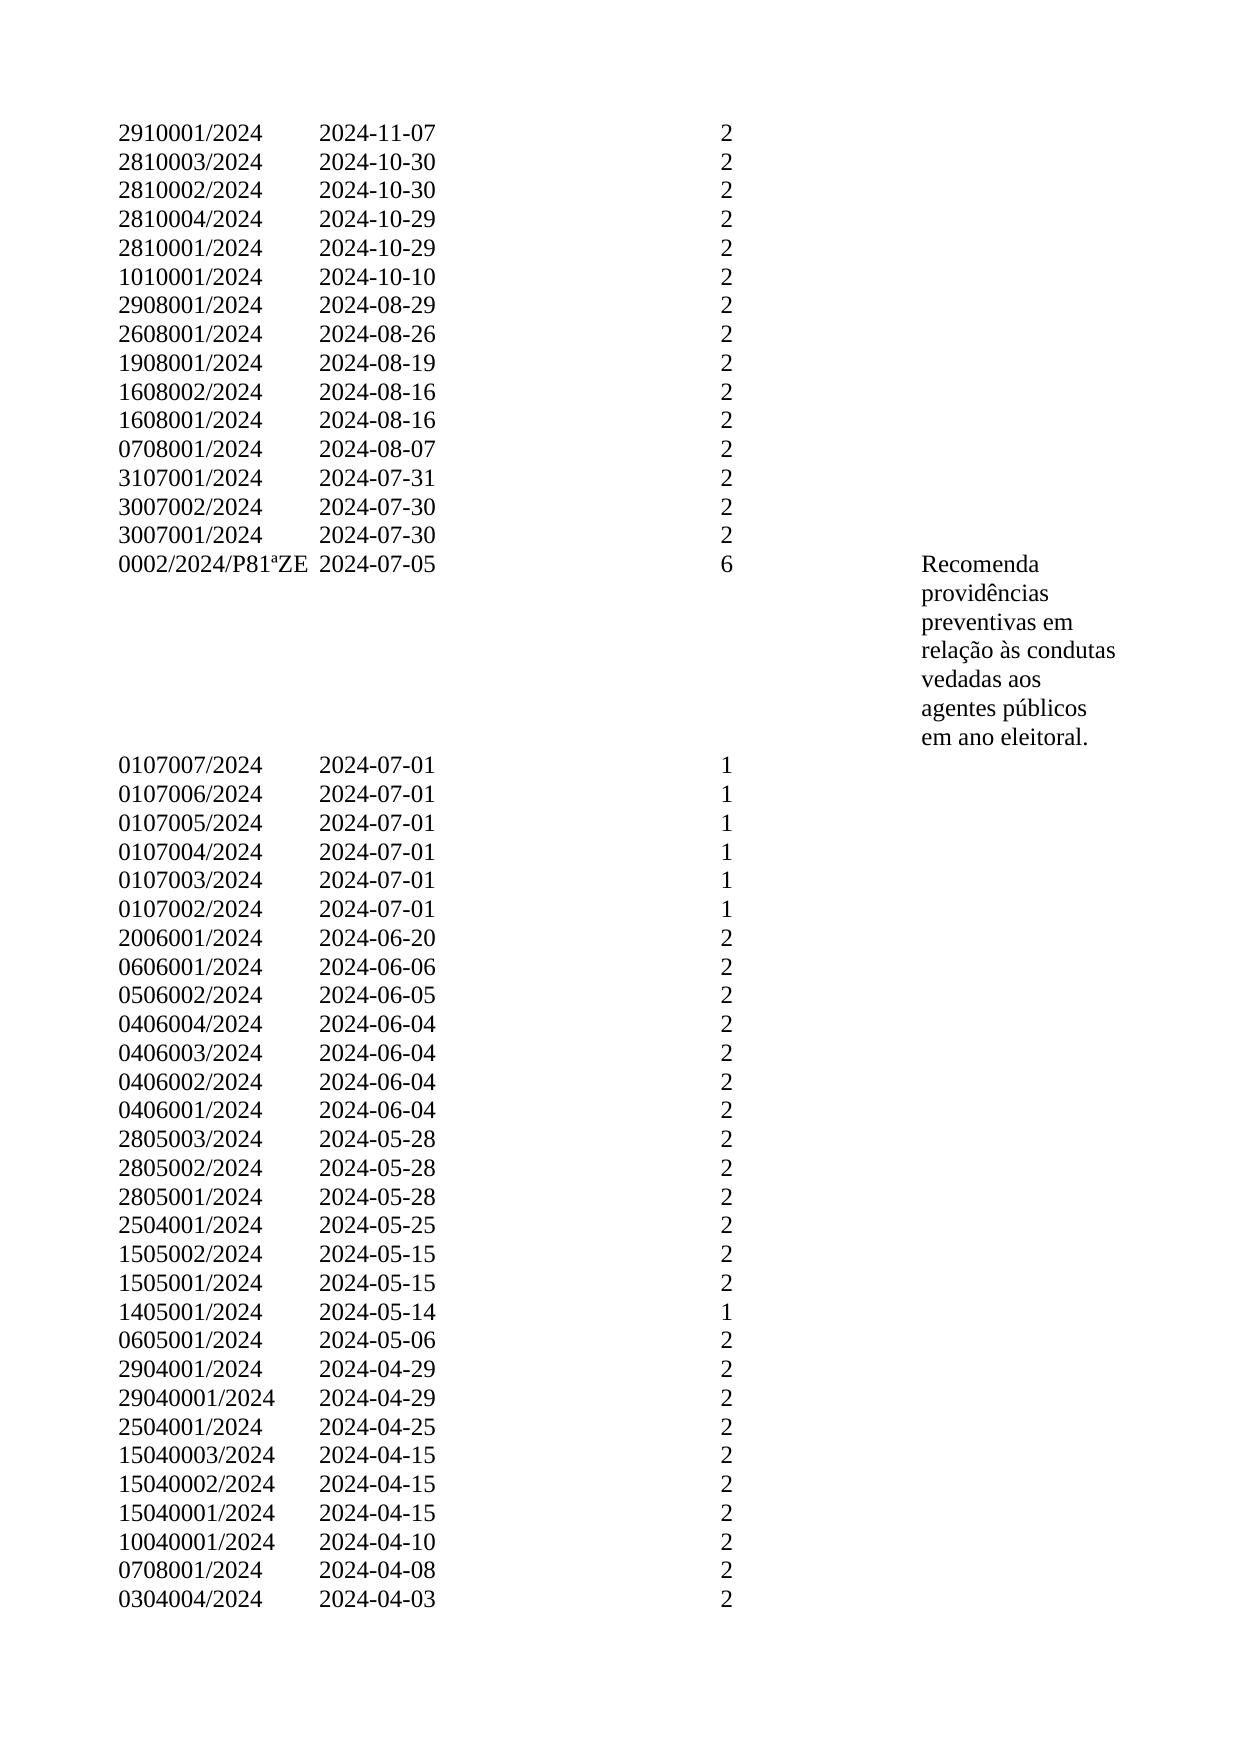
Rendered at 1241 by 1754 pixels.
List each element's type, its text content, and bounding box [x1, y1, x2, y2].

table_cell 2 [720, 1211, 921, 1239]
table_cell 2 [720, 348, 921, 377]
table_cell [520, 348, 720, 377]
table_cell [921, 377, 1122, 406]
table_cell [520, 233, 720, 262]
table_cell 2 [720, 1038, 921, 1067]
table_cell [921, 1297, 1122, 1326]
table_cell 2504001/2024 [118, 1211, 319, 1239]
table_cell 0107004/2024 [118, 837, 319, 866]
table_cell 2 [720, 1354, 921, 1383]
table_cell [520, 1469, 720, 1498]
table_cell 2024-07-01 [319, 751, 519, 779]
table_cell [921, 981, 1122, 1009]
table_cell 2 [720, 377, 921, 406]
table_cell [520, 1096, 720, 1124]
table_cell 2 [720, 434, 921, 463]
table_cell [520, 1009, 720, 1038]
table_cell [921, 1469, 1122, 1498]
table_cell 2024-07-01 [319, 808, 519, 837]
table_cell 2024-07-30 [319, 521, 519, 549]
table_cell 6 [720, 549, 921, 751]
table_cell 2024-08-16 [319, 377, 519, 406]
table_cell 2024-04-15 [319, 1469, 519, 1498]
table_cell [921, 866, 1122, 894]
table_cell 2 [720, 1469, 921, 1498]
table_cell 2910001/2024 [118, 118, 319, 147]
table_cell [921, 147, 1122, 176]
table_cell 1908001/2024 [118, 348, 319, 377]
table_cell 2024-07-01 [319, 894, 519, 923]
table_cell [921, 1211, 1122, 1239]
table_cell 1608002/2024 [118, 377, 319, 406]
table_cell 0708001/2024 [118, 434, 319, 463]
table_cell 0107002/2024 [118, 894, 319, 923]
table_cell 2024-11-07 [319, 118, 519, 147]
table_cell [921, 262, 1122, 291]
table_cell 2024-04-10 [319, 1527, 519, 1556]
table_cell 1505001/2024 [118, 1268, 319, 1297]
table_cell [520, 1268, 720, 1297]
table_cell 1 [720, 808, 921, 837]
table_cell [520, 923, 720, 952]
table_cell 2 [720, 147, 921, 176]
table_cell 2024-05-14 [319, 1297, 519, 1326]
table_cell [520, 751, 720, 779]
table_cell [921, 1441, 1122, 1469]
table_cell 2024-04-29 [319, 1383, 519, 1412]
table_cell 2 [720, 923, 921, 952]
table_cell [921, 1412, 1122, 1441]
table_cell 2024-04-08 [319, 1556, 519, 1584]
table_cell 2024-05-15 [319, 1239, 519, 1268]
table_cell 0506002/2024 [118, 981, 319, 1009]
table_cell 2 [720, 118, 921, 147]
table_cell [520, 291, 720, 319]
table_cell [921, 348, 1122, 377]
table_cell 1505002/2024 [118, 1239, 319, 1268]
table_cell [921, 521, 1122, 549]
table_cell 2 [720, 233, 921, 262]
table_cell 1 [720, 1297, 921, 1326]
table_cell [921, 779, 1122, 808]
table_cell 2 [720, 1153, 921, 1182]
table_cell [921, 1124, 1122, 1153]
table_cell 2024-04-15 [319, 1498, 519, 1527]
table_cell [921, 291, 1122, 319]
table_cell [921, 1584, 1122, 1613]
table_cell [921, 808, 1122, 837]
table_cell 2 [720, 1239, 921, 1268]
table_cell 2024-08-19 [319, 348, 519, 377]
table_cell 2908001/2024 [118, 291, 319, 319]
table_cell 2 [720, 1556, 921, 1584]
table_cell [520, 1584, 720, 1613]
table_cell [921, 894, 1122, 923]
table_cell [921, 492, 1122, 521]
table_cell 2 [720, 1441, 921, 1469]
table_cell [921, 837, 1122, 866]
table_cell 2608001/2024 [118, 319, 319, 348]
table_cell 2 [720, 463, 921, 492]
table_cell 2904001/2024 [118, 1354, 319, 1383]
table_cell 0406003/2024 [118, 1038, 319, 1067]
table_cell [921, 204, 1122, 233]
table_cell [921, 233, 1122, 262]
table_cell 3107001/2024 [118, 463, 319, 492]
table_cell 2006001/2024 [118, 923, 319, 952]
table_cell [921, 1268, 1122, 1297]
table_cell 2024-05-15 [319, 1268, 519, 1297]
table_cell 2024-04-25 [319, 1412, 519, 1441]
table_cell 2810004/2024 [118, 204, 319, 233]
table_cell 2 [720, 204, 921, 233]
table_cell [520, 1038, 720, 1067]
table_cell [520, 1383, 720, 1412]
table_cell [520, 837, 720, 866]
table_cell [520, 1441, 720, 1469]
table_cell 0002/2024/P81ªZE [118, 549, 319, 751]
table_cell 0107006/2024 [118, 779, 319, 808]
table_cell 2 [720, 1498, 921, 1527]
table_cell 2805002/2024 [118, 1153, 319, 1182]
table_cell 2 [720, 1326, 921, 1354]
table_cell [520, 952, 720, 981]
table_cell [921, 319, 1122, 348]
table_cell 2 [720, 176, 921, 204]
table_cell [921, 1326, 1122, 1354]
table_cell 2024-06-04 [319, 1038, 519, 1067]
table_cell 2 [720, 492, 921, 521]
table_cell 2024-07-01 [319, 866, 519, 894]
table_cell 0406004/2024 [118, 1009, 319, 1038]
table_cell 0107005/2024 [118, 808, 319, 837]
table_cell 2024-07-01 [319, 779, 519, 808]
table_cell [520, 319, 720, 348]
table_cell 0606001/2024 [118, 952, 319, 981]
table_cell 2 [720, 981, 921, 1009]
table_cell 2504001/2024 [118, 1412, 319, 1441]
table_cell [520, 204, 720, 233]
table_cell 2 [720, 952, 921, 981]
table_cell 2024-10-30 [319, 147, 519, 176]
table_cell 2 [720, 1182, 921, 1211]
table_cell [520, 147, 720, 176]
table_cell 2024-05-28 [319, 1153, 519, 1182]
table_cell 2024-08-29 [319, 291, 519, 319]
table_cell [520, 808, 720, 837]
table_cell 1 [720, 837, 921, 866]
table_cell 1405001/2024 [118, 1297, 319, 1326]
table_cell [520, 377, 720, 406]
table_cell [520, 1182, 720, 1211]
table_cell 2024-06-20 [319, 923, 519, 952]
table_cell [520, 492, 720, 521]
table_cell 2024-05-25 [319, 1211, 519, 1239]
table_cell 2024-08-16 [319, 406, 519, 434]
table_cell [921, 406, 1122, 434]
table_cell 2024-07-31 [319, 463, 519, 492]
table_cell [520, 981, 720, 1009]
table_cell 2 [720, 406, 921, 434]
table_cell [921, 118, 1122, 147]
table_cell 1 [720, 894, 921, 923]
table_cell 2805003/2024 [118, 1124, 319, 1153]
table_cell 0107003/2024 [118, 866, 319, 894]
table_cell 2024-10-29 [319, 204, 519, 233]
table_cell 10040001/2024 [118, 1527, 319, 1556]
table_cell [921, 1383, 1122, 1412]
table_cell [520, 1498, 720, 1527]
table_cell [921, 923, 1122, 952]
table_cell [921, 1153, 1122, 1182]
table_cell 2 [720, 1527, 921, 1556]
table_cell 0304004/2024 [118, 1584, 319, 1613]
table_cell 2 [720, 1268, 921, 1297]
table_cell 2 [720, 1412, 921, 1441]
table_cell [520, 1124, 720, 1153]
table_cell [921, 463, 1122, 492]
table_cell [520, 463, 720, 492]
table_cell [520, 521, 720, 549]
table_cell 0107007/2024 [118, 751, 319, 779]
table_cell 3007002/2024 [118, 492, 319, 521]
table_cell 2024-05-28 [319, 1124, 519, 1153]
table_cell [520, 406, 720, 434]
table_cell 2024-04-29 [319, 1354, 519, 1383]
table_cell 2805001/2024 [118, 1182, 319, 1211]
table_cell 0406002/2024 [118, 1067, 319, 1096]
table_cell [921, 1527, 1122, 1556]
table_cell 2024-06-04 [319, 1096, 519, 1124]
table_cell 2024-07-05 [319, 549, 519, 751]
table_cell [520, 894, 720, 923]
table_cell [520, 1354, 720, 1383]
table_cell 0605001/2024 [118, 1326, 319, 1354]
table_cell 2 [720, 1124, 921, 1153]
table_cell 2810001/2024 [118, 233, 319, 262]
table_cell [921, 1498, 1122, 1527]
table_cell [520, 1211, 720, 1239]
table_cell 15040003/2024 [118, 1441, 319, 1469]
table_cell 0708001/2024 [118, 1556, 319, 1584]
table_cell [921, 1067, 1122, 1096]
table_cell [520, 1297, 720, 1326]
table_cell [921, 1182, 1122, 1211]
table_cell 2024-06-05 [319, 981, 519, 1009]
table_cell 2 [720, 1584, 921, 1613]
table_cell 0406001/2024 [118, 1096, 319, 1124]
table_cell 2024-04-15 [319, 1441, 519, 1469]
table_cell 2024-10-29 [319, 233, 519, 262]
table_cell [921, 751, 1122, 779]
table_cell [520, 1239, 720, 1268]
table_cell 2024-10-10 [319, 262, 519, 291]
table_cell 1608001/2024 [118, 406, 319, 434]
table_cell 29040001/2024 [118, 1383, 319, 1412]
table_cell 2 [720, 262, 921, 291]
table_cell 2810003/2024 [118, 147, 319, 176]
table_cell [520, 262, 720, 291]
table_cell [520, 549, 720, 751]
table_cell [520, 779, 720, 808]
table_cell 2 [720, 1009, 921, 1038]
table_cell [520, 118, 720, 147]
table_cell [520, 434, 720, 463]
table_cell [520, 1412, 720, 1441]
table_cell [520, 1326, 720, 1354]
table_cell 2 [720, 521, 921, 549]
table_cell Recomenda providências preventivas em relação às condutas vedadas aos agentes públicos em ano eleitoral. [921, 549, 1122, 751]
table_cell 2810002/2024 [118, 176, 319, 204]
table_cell 1 [720, 779, 921, 808]
table_cell 2 [720, 1383, 921, 1412]
table_cell 2024-05-06 [319, 1326, 519, 1354]
table_cell 2 [720, 1067, 921, 1096]
table_cell 2024-06-06 [319, 952, 519, 981]
table_cell 2024-08-07 [319, 434, 519, 463]
table_cell 2024-04-03 [319, 1584, 519, 1613]
table_cell 15040002/2024 [118, 1469, 319, 1498]
table_cell 2 [720, 1096, 921, 1124]
table_cell [520, 866, 720, 894]
table_cell [520, 1527, 720, 1556]
table_cell 2024-05-28 [319, 1182, 519, 1211]
table_cell [921, 952, 1122, 981]
table_cell [520, 1556, 720, 1584]
table_cell [520, 176, 720, 204]
table_cell [921, 176, 1122, 204]
table_cell 2024-08-26 [319, 319, 519, 348]
table_cell [921, 1354, 1122, 1383]
table_cell 2 [720, 319, 921, 348]
table_cell 2024-06-04 [319, 1067, 519, 1096]
table_cell 2 [720, 291, 921, 319]
table_cell [921, 1239, 1122, 1268]
table_cell 2024-10-30 [319, 176, 519, 204]
table_cell 1 [720, 866, 921, 894]
table_cell 2024-06-04 [319, 1009, 519, 1038]
table_cell [520, 1067, 720, 1096]
table_cell 3007001/2024 [118, 521, 319, 549]
table_cell [921, 434, 1122, 463]
table_cell 15040001/2024 [118, 1498, 319, 1527]
table_cell [520, 1153, 720, 1182]
table_cell 1 [720, 751, 921, 779]
table_cell [921, 1038, 1122, 1067]
table_cell 2024-07-01 [319, 837, 519, 866]
table_cell [921, 1096, 1122, 1124]
table_cell 2024-07-30 [319, 492, 519, 521]
table_cell 1010001/2024 [118, 262, 319, 291]
table_cell [921, 1009, 1122, 1038]
table_cell [921, 1556, 1122, 1584]
